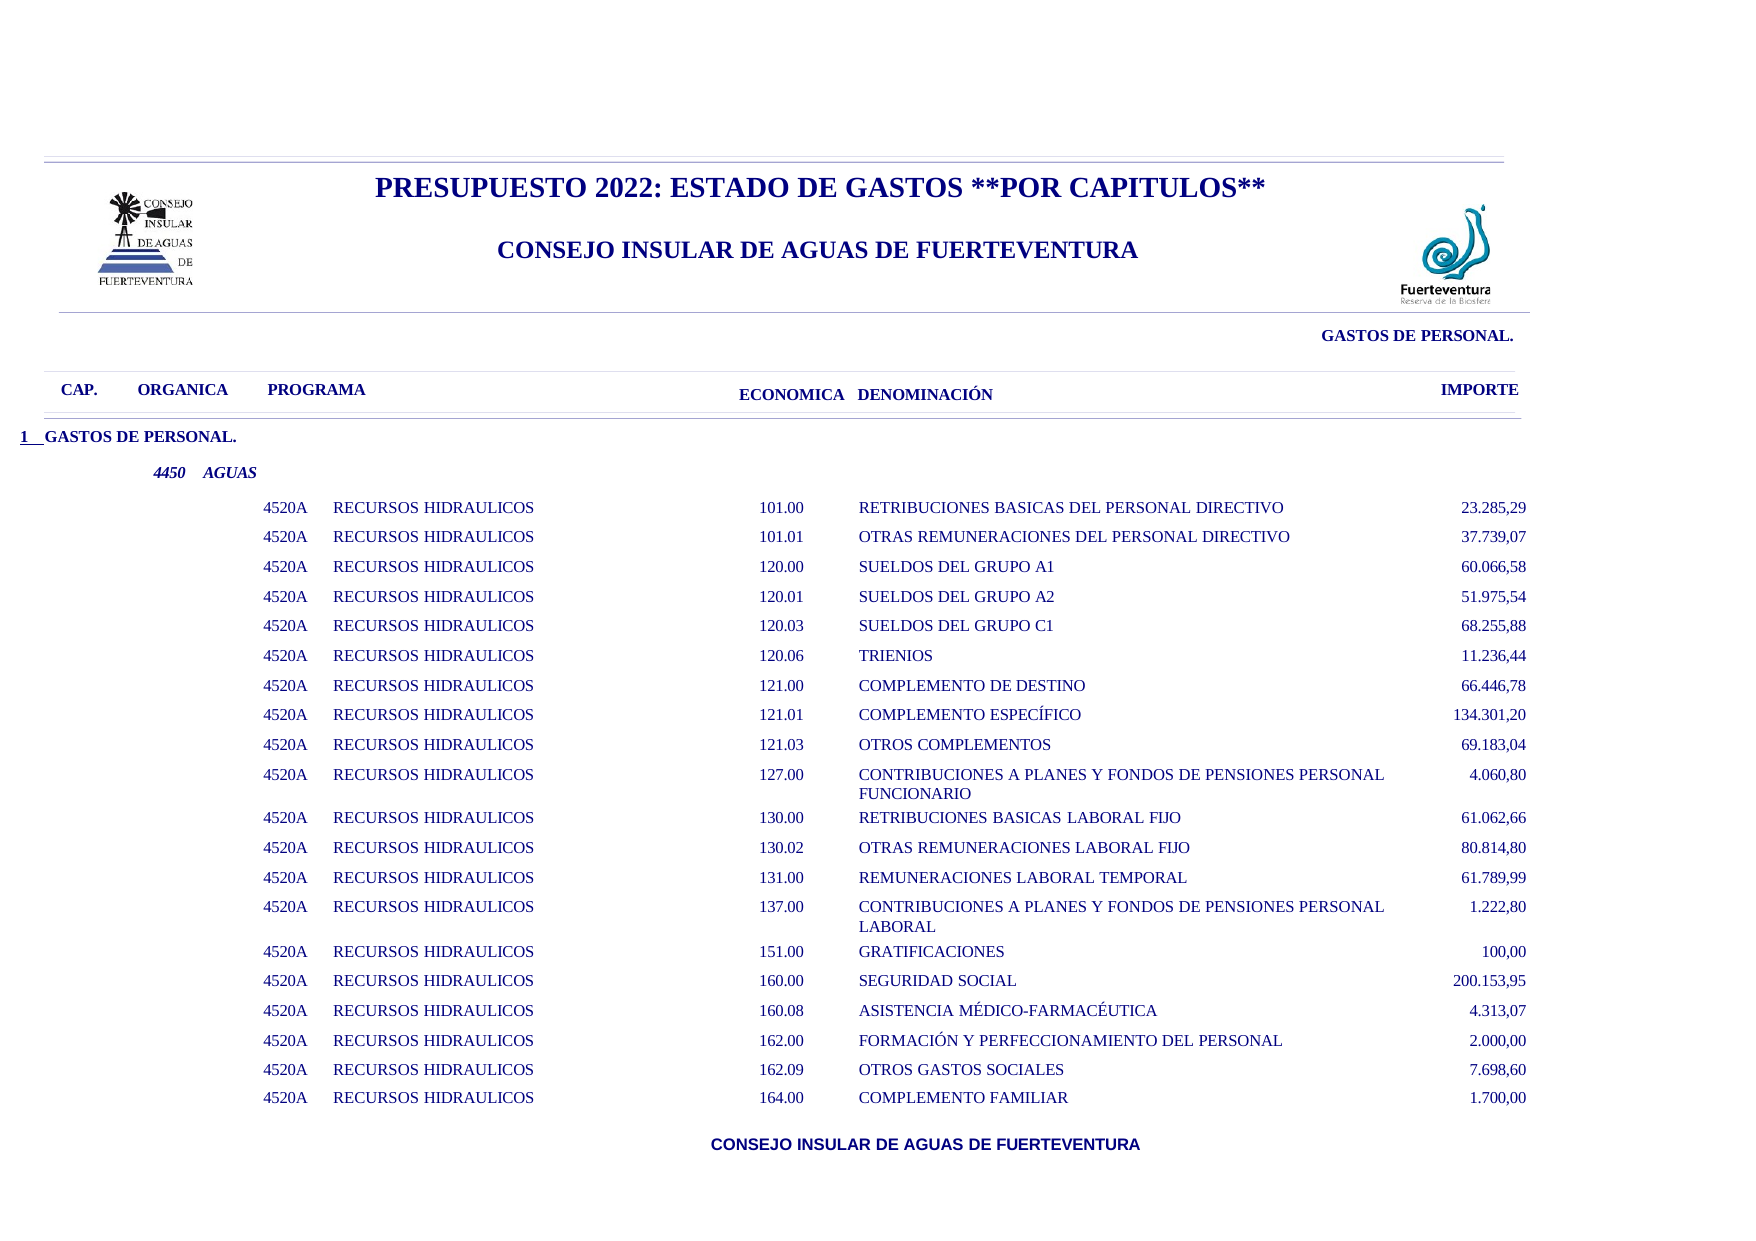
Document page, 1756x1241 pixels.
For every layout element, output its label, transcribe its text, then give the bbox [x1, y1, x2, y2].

table_cell SUELDOS DEL GRUPO A1 [831, 552, 1416, 582]
table_cell 4520A [261, 1085, 321, 1109]
table_cell 120.01 [646, 582, 831, 611]
table_cell 4520A [261, 582, 321, 611]
table_cell [195, 966, 261, 996]
table_cell 101.00 [646, 490, 831, 522]
table_cell COMPLEMENTO ESPECÍFICO [831, 700, 1416, 730]
table_cell [195, 611, 261, 641]
table_cell 121.01 [646, 700, 831, 730]
table_cell [195, 582, 261, 611]
table_cell GRATIFICACIONES [831, 939, 1416, 966]
table_cell 61.789,99 [1416, 863, 1531, 892]
table_cell [195, 939, 261, 966]
table_cell [195, 760, 261, 806]
table_cell 160.00 [646, 966, 831, 996]
table_cell [148, 1055, 195, 1085]
table_cell 120.06 [646, 641, 831, 671]
table_cell [195, 996, 261, 1025]
table_cell [148, 1025, 195, 1055]
table_cell 130.00 [646, 806, 831, 833]
table_cell 151.00 [646, 939, 831, 966]
table_cell 4520A [261, 833, 321, 863]
table_cell [195, 552, 261, 582]
table_cell 127.00 [646, 760, 831, 806]
table_cell 7.698,60 [1416, 1055, 1531, 1085]
table_cell [148, 863, 195, 892]
table_cell 162.00 [646, 1025, 831, 1055]
table_cell TRIENIOS [831, 641, 1416, 671]
table_cell RECURSOS HIDRAULICOS [321, 611, 646, 641]
table_cell [148, 671, 195, 700]
table_cell 4.313,07 [1416, 996, 1531, 1025]
table_cell [195, 700, 261, 730]
table_cell 4520A [261, 523, 321, 552]
table_cell RECURSOS HIDRAULICOS [321, 1085, 646, 1109]
table_cell [148, 490, 195, 522]
table_cell 80.814,80 [1416, 833, 1531, 863]
table_cell SUELDOS DEL GRUPO C1 [831, 611, 1416, 641]
table_cell RECURSOS HIDRAULICOS [321, 700, 646, 730]
table_cell 4520A [261, 996, 321, 1025]
table_cell 137.00 [646, 893, 831, 939]
table_cell RECURSOS HIDRAULICOS [321, 996, 646, 1025]
table_cell RECURSOS HIDRAULICOS [321, 523, 646, 552]
table_cell 200.153,95 [1416, 966, 1531, 996]
table_cell 4520A [261, 490, 321, 522]
table_cell RECURSOS HIDRAULICOS [321, 966, 646, 996]
text IMPORTE [1441, 379, 1548, 398]
table_cell FORMACIÓN Y PERFECCIONAMIENTO DEL PERSONAL [831, 1025, 1416, 1055]
table_cell ASISTENCIA MÉDICO-FARMACÉUTICA [831, 996, 1416, 1025]
table_cell RECURSOS HIDRAULICOS [321, 552, 646, 582]
table_cell 1.222,80 [1416, 893, 1531, 939]
table_cell [195, 1085, 261, 1109]
table_cell RECURSOS HIDRAULICOS [321, 1055, 646, 1085]
table_cell COMPLEMENTO DE DESTINO [831, 671, 1416, 700]
table_cell RECURSOS HIDRAULICOS [321, 939, 646, 966]
table_cell 4520A [261, 966, 321, 996]
table_cell 4520A [261, 671, 321, 700]
table_cell RECURSOS HIDRAULICOS [321, 1025, 646, 1055]
text CAP. ORGANICA PROGRAMA [61, 379, 371, 398]
table_cell 134.301,20 [1416, 700, 1531, 730]
table_cell [195, 833, 261, 863]
table_cell RECURSOS HIDRAULICOS [321, 671, 646, 700]
table_cell [148, 966, 195, 996]
table_cell [148, 939, 195, 966]
table_cell 61.062,66 [1416, 806, 1531, 833]
table_cell [195, 671, 261, 700]
table_cell 164.00 [646, 1085, 831, 1109]
table_cell 4520A [261, 1055, 321, 1085]
table_cell [195, 730, 261, 759]
table_cell [148, 730, 195, 759]
table_cell [148, 833, 195, 863]
table_cell 4520A [261, 641, 321, 671]
table_cell [195, 806, 261, 833]
table_cell 120.03 [646, 611, 831, 641]
table_cell SEGURIDAD SOCIAL [831, 966, 1416, 996]
table_header 4450 [148, 464, 195, 490]
table_cell 160.08 [646, 996, 831, 1025]
table_cell RECURSOS HIDRAULICOS [321, 760, 646, 806]
table_cell 51.975,54 [1416, 582, 1531, 611]
table_cell [148, 1085, 195, 1109]
table_header AGUAS [195, 464, 261, 490]
table_cell 4520A [261, 700, 321, 730]
table_cell [148, 760, 195, 806]
table_cell [148, 700, 195, 730]
table_cell CONTRIBUCIONES A PLANES Y FONDOS DE PENSIONES PERSONAL FUNCIONARIO [831, 760, 1416, 806]
table_cell [148, 523, 195, 552]
table_cell RECURSOS HIDRAULICOS [321, 806, 646, 833]
table_cell [148, 893, 195, 939]
table_cell 121.00 [646, 671, 831, 700]
table_cell 4520A [261, 730, 321, 759]
table_cell RECURSOS HIDRAULICOS [321, 490, 646, 522]
table_cell 100,00 [1416, 939, 1531, 966]
table_cell [148, 552, 195, 582]
table_cell 23.285,29 [1416, 490, 1531, 522]
table_cell RECURSOS HIDRAULICOS [321, 582, 646, 611]
table_cell [148, 611, 195, 641]
table_cell 120.00 [646, 552, 831, 582]
table_cell 69.183,04 [1416, 730, 1531, 759]
table_cell RECURSOS HIDRAULICOS [321, 833, 646, 863]
table_cell RETRIBUCIONES BASICAS DEL PERSONAL DIRECTIVO [831, 490, 1416, 522]
table_cell 101.01 [646, 523, 831, 552]
table_cell 4.060,80 [1416, 760, 1531, 806]
table_cell 1.700,00 [1416, 1085, 1531, 1109]
table_cell 66.446,78 [1416, 671, 1531, 700]
table_cell [195, 641, 261, 671]
table_cell 4520A [261, 806, 321, 833]
table_header [261, 464, 1531, 490]
text DENOMINACIÓN [857, 385, 1000, 404]
table_cell OTROS COMPLEMENTOS [831, 730, 1416, 759]
table_cell 162.09 [646, 1055, 831, 1085]
table_cell CONTRIBUCIONES A PLANES Y FONDOS DE PENSIONES PERSONAL LABORAL [831, 893, 1416, 939]
table_cell 60.066,58 [1416, 552, 1531, 582]
table_cell COMPLEMENTO FAMILIAR [831, 1085, 1416, 1109]
table_cell 4520A [261, 552, 321, 582]
table_cell [148, 996, 195, 1025]
table_cell OTROS GASTOS SOCIALES [831, 1055, 1416, 1085]
table_cell RETRIBUCIONES BASICAS LABORAL FIJO [831, 806, 1416, 833]
table_cell 4520A [261, 760, 321, 806]
list GASTOS DE PERSONAL. [20, 427, 1548, 446]
table_cell 130.02 [646, 833, 831, 863]
table_cell 4520A [261, 1025, 321, 1055]
text GASTOS DE PERSONAL. [1321, 326, 1548, 345]
table_cell REMUNERACIONES LABORAL TEMPORAL [831, 863, 1416, 892]
table_cell SUELDOS DEL GRUPO A2 [831, 582, 1416, 611]
table_cell 4520A [261, 939, 321, 966]
table_cell [195, 893, 261, 939]
table_cell [148, 641, 195, 671]
table_cell OTRAS REMUNERACIONES LABORAL FIJO [831, 833, 1416, 863]
table_cell RECURSOS HIDRAULICOS [321, 641, 646, 671]
table_cell [148, 582, 195, 611]
table_cell [195, 863, 261, 892]
table_cell 131.00 [646, 863, 831, 892]
table_cell [195, 523, 261, 552]
table_cell 37.739,07 [1416, 523, 1531, 552]
text ECONOMICA [739, 385, 847, 404]
table_cell RECURSOS HIDRAULICOS [321, 863, 646, 892]
table_cell [195, 1055, 261, 1085]
table_cell [148, 806, 195, 833]
table_cell 4520A [261, 611, 321, 641]
table_cell RECURSOS HIDRAULICOS [321, 730, 646, 759]
table_cell 2.000,00 [1416, 1025, 1531, 1055]
subtitle PRESUPUESTO 2022: ESTADO DE GASTOS **POR CAPITULOS** [373, 170, 1267, 203]
text CONSEJO INSULAR DE AGUAS DE FUERTEVENTURA [368, 236, 1267, 264]
table_cell [195, 1025, 261, 1055]
table_cell 11.236,44 [1416, 641, 1531, 671]
table_cell OTRAS REMUNERACIONES DEL PERSONAL DIRECTIVO [831, 523, 1416, 552]
table_cell 121.03 [646, 730, 831, 759]
table_cell [195, 490, 261, 522]
table_cell 4520A [261, 863, 321, 892]
table_cell 68.255,88 [1416, 611, 1531, 641]
table_cell RECURSOS HIDRAULICOS [321, 893, 646, 939]
table_cell 4520A [261, 893, 321, 939]
